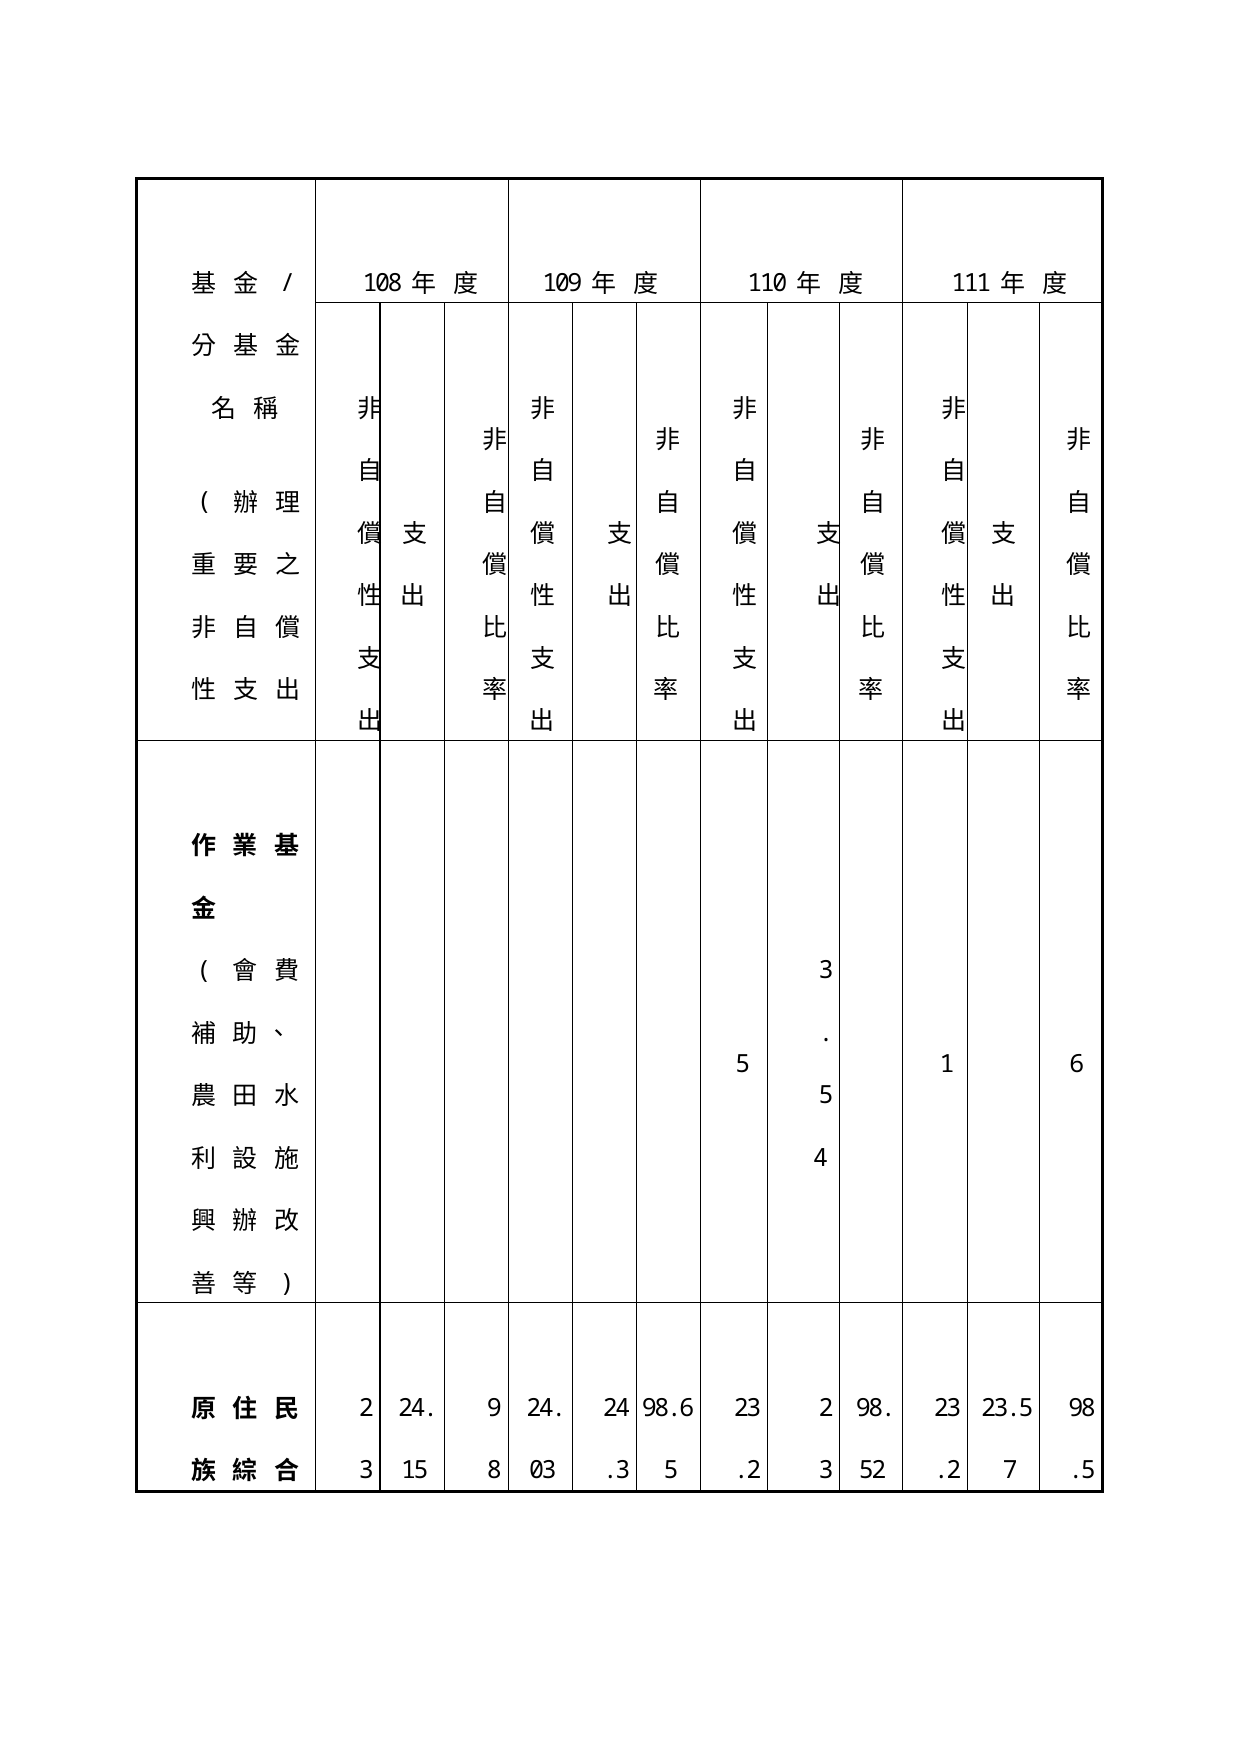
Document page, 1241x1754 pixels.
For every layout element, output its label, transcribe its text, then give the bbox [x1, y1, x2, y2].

table_cell 98.65 [637, 1303, 700, 1490]
table_cell 支出 [573, 303, 636, 740]
table_cell 農田水利事業作業基金 (會費補助、農田水利設施興辦改善等) [138, 741, 315, 1302]
table_header 111年度 [903, 180, 1101, 302]
table_cell 非自償比率 [840, 303, 902, 740]
table_cell 24.15 [381, 1303, 444, 1490]
table_cell 非自償性支出 [903, 303, 967, 740]
table_cell 98.52 [840, 1303, 902, 1490]
table_cell 24.03 [509, 1303, 572, 1490]
table_cell 23 [316, 1303, 379, 1490]
table_cell - [573, 741, 636, 1302]
table_cell - [381, 741, 444, 1302]
table_cell 98.5 [1040, 1303, 1101, 1490]
table_cell 非自償性支出 [316, 303, 379, 740]
table_cell - [445, 741, 508, 1302]
table_cell 23.2 [701, 1303, 767, 1490]
table_header 109年度 [509, 180, 700, 302]
table_cell - [637, 741, 700, 1302]
table_cell 1 [903, 741, 967, 1302]
table_cell 支出 [968, 303, 1039, 740]
table_cell - [509, 741, 572, 1302]
table_cell - [316, 741, 379, 1302]
table_cell 23 [768, 1303, 839, 1490]
table_cell 非自償性支出 [509, 303, 572, 740]
table_cell 3.54 [768, 741, 839, 1302]
table_header 110年度 [701, 180, 902, 302]
table_cell [840, 741, 902, 1302]
table_cell 非自償比率 [1040, 303, 1101, 740]
table_cell 98 [445, 1303, 508, 1490]
table_cell 支出 [381, 303, 444, 740]
table_cell 5 [701, 741, 767, 1302]
table_cell 23.2 [903, 1303, 967, 1490]
table_header 基金/分基金名稱 (辦理重要之非自償性支出項目) [138, 180, 315, 740]
table_cell [968, 741, 1039, 1302]
table_cell 6 [1040, 741, 1101, 1302]
table_cell 24.3 [573, 1303, 636, 1490]
table_header 108年度 [316, 180, 508, 302]
table_cell 原住民族綜合發展基金(個別) (原住民族保留地禁伐補償計畫等) [138, 1303, 315, 1490]
table_cell 支出 [768, 303, 839, 740]
table_cell 非自償比率 [637, 303, 700, 740]
table_cell 23.57 [968, 1303, 1039, 1490]
table_cell 非自償性支出 [701, 303, 767, 740]
table_cell 非自償比率 [445, 303, 508, 740]
